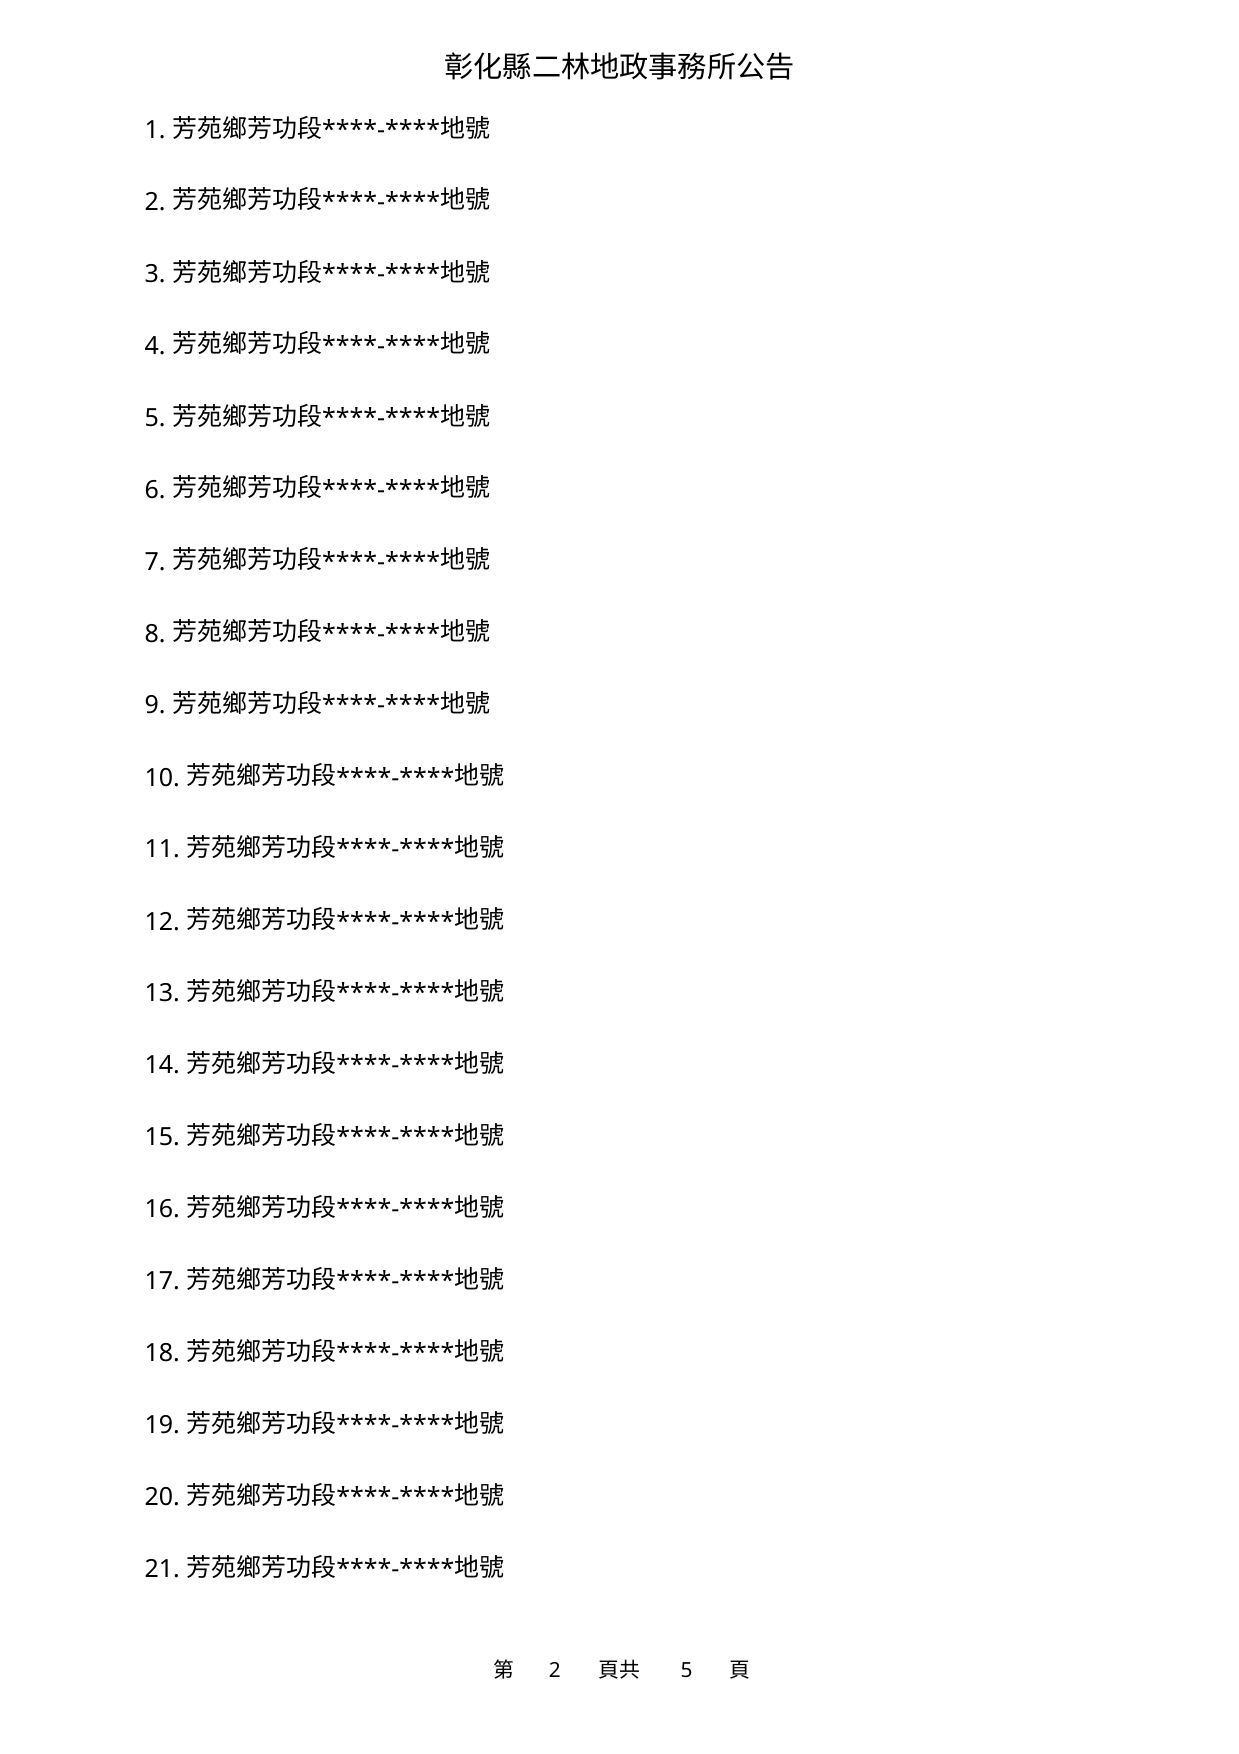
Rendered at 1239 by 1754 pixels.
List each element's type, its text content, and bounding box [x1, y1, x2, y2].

table_cell [1177, 814, 1239, 886]
table_cell 2 [524, 1650, 585, 1690]
table_cell [0, 958, 62, 1030]
table_cell [0, 41, 62, 94]
table_cell 12. 芳苑鄉芳功段****-****地號 [62, 886, 1177, 958]
table_cell [0, 1318, 62, 1390]
table_cell 5. 芳苑鄉芳功段****-****地號 [62, 383, 1177, 454]
table_cell [1177, 1318, 1239, 1390]
table_cell [1177, 886, 1239, 958]
table_cell [0, 454, 62, 526]
table_cell [1177, 598, 1239, 670]
table_cell [0, 239, 62, 310]
table_cell 彰化縣二林地政事務所公告 [62, 41, 1177, 94]
table_header [0, 0, 62, 41]
table_cell [1177, 41, 1239, 94]
table_cell [0, 1534, 62, 1606]
table_cell [0, 383, 62, 454]
table_cell [0, 1102, 62, 1174]
table_cell 15. 芳苑鄉芳功段****-****地號 [62, 1102, 1177, 1174]
table_cell [1177, 1102, 1239, 1174]
table_cell [1177, 310, 1239, 382]
table_cell [0, 1462, 62, 1534]
table_cell [1177, 1462, 1239, 1534]
table_cell [0, 1390, 62, 1462]
table_cell [0, 526, 62, 598]
table_cell [0, 886, 62, 958]
table_cell [1177, 670, 1239, 742]
table_cell [0, 1030, 62, 1102]
table_cell [1177, 1246, 1239, 1318]
table_cell [585, 1606, 653, 1649]
table_cell [1177, 742, 1239, 814]
table_header [483, 0, 523, 41]
table_cell 20. 芳苑鄉芳功段****-****地號 [62, 1462, 1177, 1534]
table_cell [0, 1246, 62, 1318]
table_header [62, 0, 483, 41]
table_cell 第 [483, 1650, 523, 1690]
table_cell [524, 1606, 585, 1649]
table_cell 7. 芳苑鄉芳功段****-****地號 [62, 526, 1177, 598]
table_cell 5 [653, 1650, 719, 1690]
table_cell [1177, 1030, 1239, 1102]
table_cell [1177, 958, 1239, 1030]
table_cell 21. 芳苑鄉芳功段****-****地號 [62, 1534, 1177, 1606]
table_header [1177, 0, 1239, 41]
table_cell [0, 742, 62, 814]
table_cell 8. 芳苑鄉芳功段****-****地號 [62, 598, 1177, 670]
table_cell [0, 166, 62, 238]
table_cell 2. 芳苑鄉芳功段****-****地號 [62, 166, 1177, 238]
table_cell [1177, 1390, 1239, 1462]
table_cell 頁 [720, 1650, 760, 1690]
table_cell 14. 芳苑鄉芳功段****-****地號 [62, 1030, 1177, 1102]
table_cell 11. 芳苑鄉芳功段****-****地號 [62, 814, 1177, 886]
table_header [653, 0, 719, 41]
table_header [524, 0, 585, 41]
table_cell [720, 1606, 760, 1649]
table_cell [0, 1606, 62, 1649]
table_cell 9. 芳苑鄉芳功段****-****地號 [62, 670, 1177, 742]
table_cell 17. 芳苑鄉芳功段****-****地號 [62, 1246, 1177, 1318]
table_cell 18. 芳苑鄉芳功段****-****地號 [62, 1318, 1177, 1390]
table_cell 13. 芳苑鄉芳功段****-****地號 [62, 958, 1177, 1030]
table_cell [0, 1174, 62, 1246]
table_cell 10. 芳苑鄉芳功段****-****地號 [62, 742, 1177, 814]
table_cell [0, 670, 62, 742]
table_cell [0, 95, 62, 166]
table_cell 頁共 [585, 1650, 653, 1690]
table_cell [1177, 1174, 1239, 1246]
table_cell [0, 814, 62, 886]
table_cell [62, 1650, 483, 1690]
table_cell 4. 芳苑鄉芳功段****-****地號 [62, 310, 1177, 382]
table_cell [1177, 1606, 1239, 1649]
table_cell [1177, 239, 1239, 310]
table_cell 6. 芳苑鄉芳功段****-****地號 [62, 454, 1177, 526]
table_cell [760, 1606, 1177, 1649]
table_cell [1177, 1650, 1239, 1690]
table_header [760, 0, 1177, 41]
table_cell [0, 598, 62, 670]
table_header [720, 0, 760, 41]
table_cell 16. 芳苑鄉芳功段****-****地號 [62, 1174, 1177, 1246]
table_cell [653, 1606, 719, 1649]
table_cell [1177, 95, 1239, 166]
table_header [585, 0, 653, 41]
table_cell 1. 芳苑鄉芳功段****-****地號 [62, 95, 1177, 166]
table_cell 3. 芳苑鄉芳功段****-****地號 [62, 239, 1177, 310]
table_cell [483, 1606, 523, 1649]
table_cell [0, 1650, 62, 1690]
table_cell [1177, 454, 1239, 526]
table_cell [62, 1606, 483, 1649]
table_cell [1177, 1534, 1239, 1606]
table_cell [1177, 526, 1239, 598]
table_cell [760, 1650, 1177, 1690]
table_cell 19. 芳苑鄉芳功段****-****地號 [62, 1390, 1177, 1462]
table_cell [1177, 383, 1239, 454]
table_cell [0, 310, 62, 382]
table_cell [1177, 166, 1239, 238]
